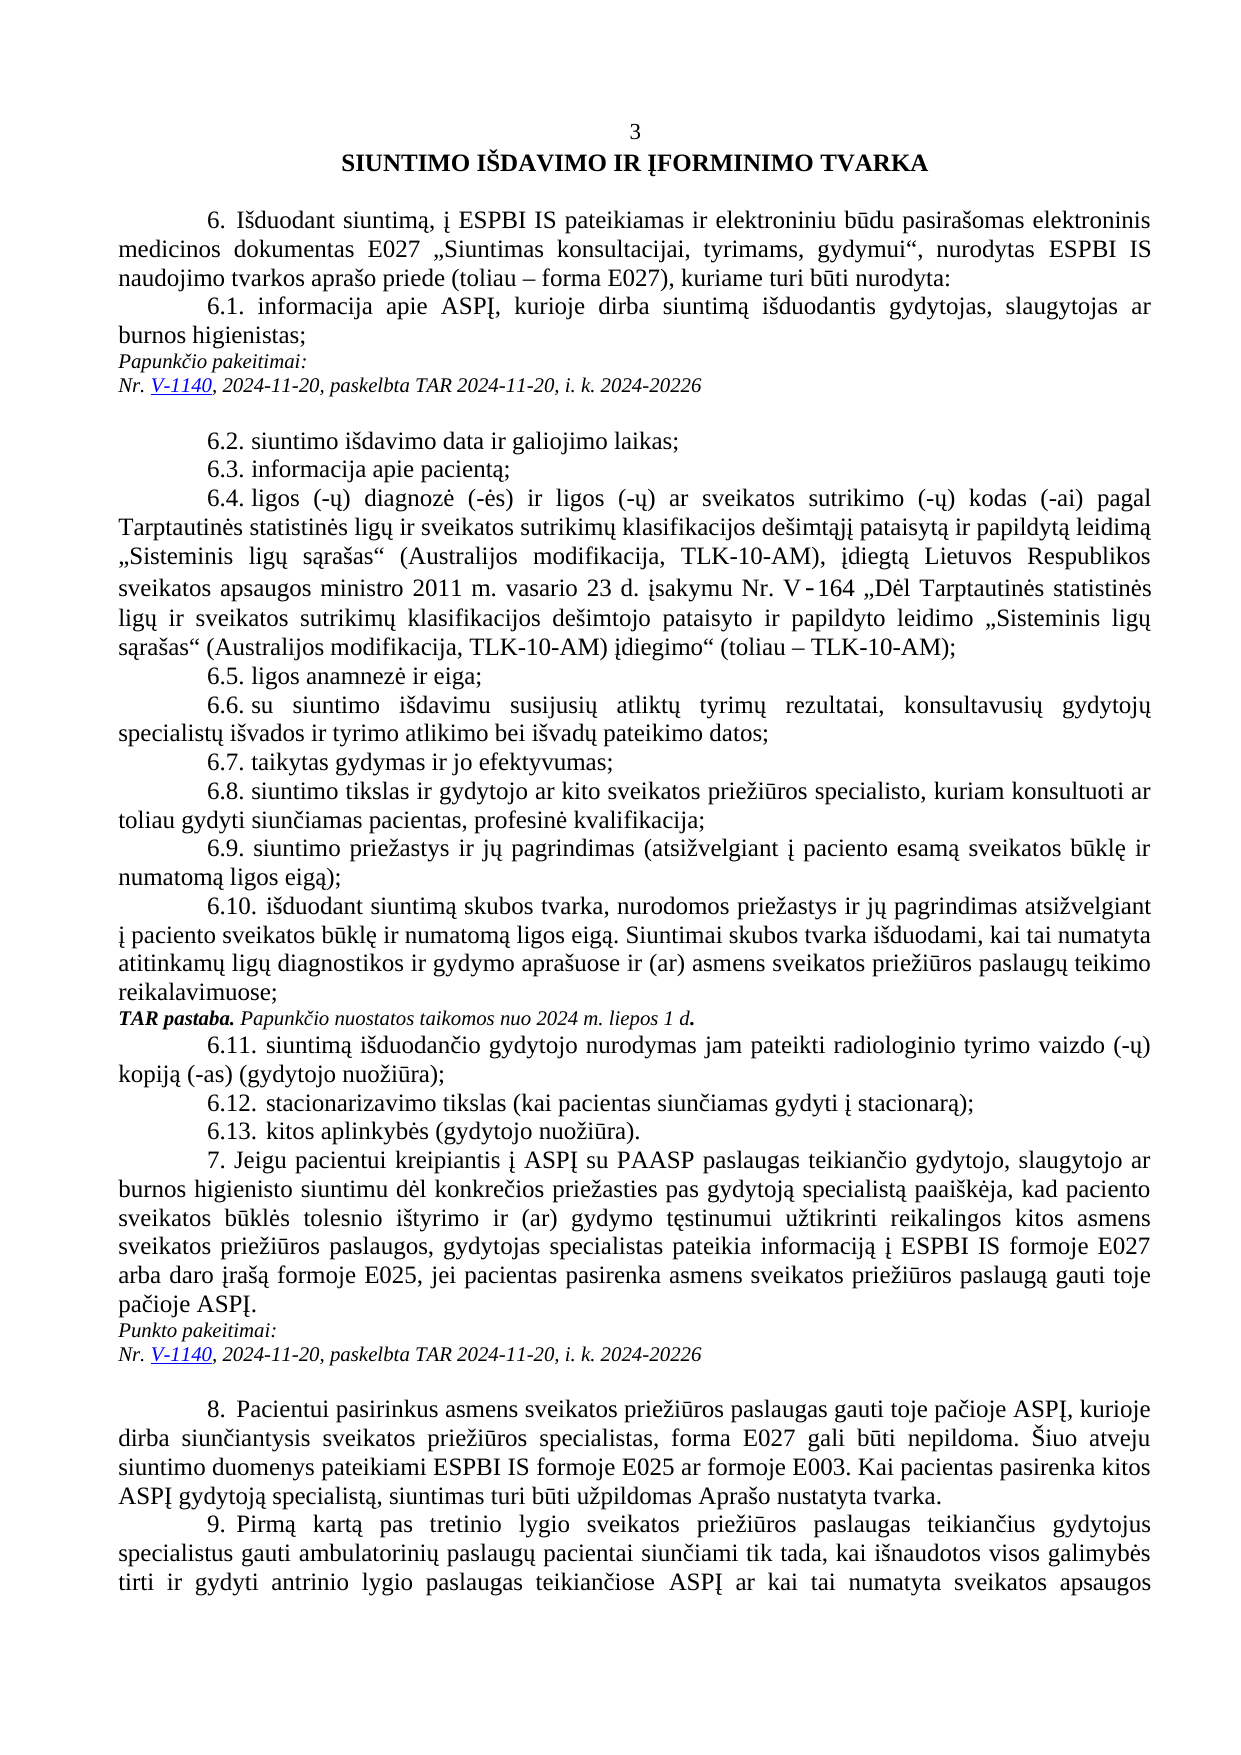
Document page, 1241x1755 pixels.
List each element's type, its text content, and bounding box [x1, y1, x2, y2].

text 9. Pirmą kartą pas tretinio lygio sveikatos priežiūros paslaugas teikiančius gydytojus specialistus gauti ambulatorinių paslaugų pacientai siunčiami tik tada, kai išnaudotos visos galimybės tirti ir gydyti antrinio lygio paslaugas teikiančiose ASPĮ ar kai tai numatyta sveikatos apsaugos [118, 1509, 1152, 1596]
text Nr. V-1140, 2024-11-20, paskelbta TAR 2024-11-20, i. k. 2024-20226 [118, 1342, 1152, 1366]
text 7. Jeigu pacientui kreipiantis į ASPĮ su PAASP paslaugas teikiančio gydytojo, slaugytojo ar burnos higienisto siuntimu dėl konkrečios priežasties pas gydytoją specialistą paaiškėja, kad paciento sveikatos būklės tolesnio ištyrimo ir (ar) gydymo tęstinumui užtikrinti reikalingos kitos asmens sveikatos priežiūros paslaugos, gydytojas specialistas pateikia informaciją į ESPBI IS formoje E027 arba daro įrašą formoje E025, jei pacientas pasirenka asmens sveikatos priežiūros paslaugą gauti toje pačioje ASPĮ. [118, 1145, 1152, 1318]
text 6.11. siuntimą išduodančio gydytojo nurodymas jam pateikti radiologinio tyrimo vaizdo (-ų) kopiją (-as) (gydytojo nuožiūra); [118, 1030, 1152, 1088]
text 6.12. stacionarizavimo tikslas (kai pacientas siunčiamas gydyti į stacionarą); [118, 1088, 1152, 1116]
text 6. Išduodant siuntimą, į ESPBI IS pateikiamas ir elektroniniu būdu pasirašomas elektroninis medicinos dokumentas E027 „Siuntimas konsultacijai, tyrimams, gydymui“, nurodytas ESPBI IS naudojimo tvarkos aprašo priede (toliau – forma E027), kuriame turi būti nurodyta: [118, 205, 1152, 291]
text 6.4. ligos (-ų) diagnozė (-ės) ir ligos (-ų) ar sveikatos sutrikimo (-ų) kodas (-ai) pagal Tarptautinės statistinės ligų ir sveikatos sutrikimų klasifikacijos dešimtąjį pataisytą ir papildytą leidimą „Sisteminis ligų sąrašas“ (Australijos modifikacija, TLK-10-AM), įdiegtą Lietuvos Respublikos sveikatos apsaugos ministro 2011 m. vasario 23 d. įsakymu Nr. V‑164 „Dėl Tarptautinės statistinės ligų ir sveikatos sutrikimų klasifikacijos dešimtojo pataisyto ir papildyto leidimo „Sisteminis ligų sąrašas“ (Australijos modifikacija, TLK-10-AM) įdiegimo“ (toliau – TLK-10-AM); [118, 483, 1152, 661]
text 6.5. ligos anamnezė ir eiga; [118, 661, 1152, 690]
text 6.6. su siuntimo išdavimu susijusių atliktų tyrimų rezultatai, konsultavusių gydytojų specialistų išvados ir tyrimo atlikimo bei išvadų pateikimo datos; [118, 690, 1152, 747]
text 6.3. informacija apie pacientą; [118, 454, 1152, 483]
text 6.9. siuntimo priežastys ir jų pagrindimas (atsižvelgiant į paciento esamą sveikatos būklę ir numatomą ligos eigą); [118, 833, 1152, 891]
text 6.2. siuntimo išdavimo data ir galiojimo laikas; [118, 426, 1152, 454]
text TAR pastaba. Papunkčio nuostatos taikomos nuo 2024 m. liepos 1 d. [118, 1006, 1152, 1030]
text 6.1. informacija apie ASPĮ, kurioje dirba siuntimą išduodantis gydytojas, slaugytojas ar burnos higienistas; [118, 291, 1152, 349]
text 6.10. išduodant siuntimą skubos tvarka, nurodomos priežastys ir jų pagrindimas atsižvelgiant į paciento sveikatos būklę ir numatomą ligos eigą. Siuntimai skubos tvarka išduodami, kai tai numatyta atitinkamų ligų diagnostikos ir gydymo aprašuose ir (ar) asmens sveikatos priežiūros paslaugų teikimo reikalavimuose; [118, 891, 1152, 1006]
text SIUNTIMO IŠDAVIMO IR ĮFORMINIMO TVARKA [118, 148, 1152, 176]
text Nr. V-1140, 2024-11-20, paskelbta TAR 2024-11-20, i. k. 2024-20226 [118, 373, 1152, 397]
text 6.8. siuntimo tikslas ir gydytojo ar kito sveikatos priežiūros specialisto, kuriam konsultuoti ar toliau gydyti siunčiamas pacientas, profesinė kvalifikacija; [118, 776, 1152, 833]
text 8. Pacientui pasirinkus asmens sveikatos priežiūros paslaugas gauti toje pačioje ASPĮ, kurioje dirba siunčiantysis sveikatos priežiūros specialistas, forma E027 gali būti nepildoma. Šiuo atveju siuntimo duomenys pateikiami ESPBI IS formoje E025 ar formoje E003. Kai pacientas pasirenka kitos ASPĮ gydytoją specialistą, siuntimas turi būti užpildomas Aprašo nustatyta tvarka. [118, 1394, 1152, 1509]
text Papunkčio pakeitimai: [118, 349, 1152, 373]
text 6.13. kitos aplinkybės (gydytojo nuožiūra). [118, 1116, 1152, 1145]
text 6.7. taikytas gydymas ir jo efektyvumas; [118, 747, 1152, 776]
text Punkto pakeitimai: [118, 1318, 1152, 1342]
